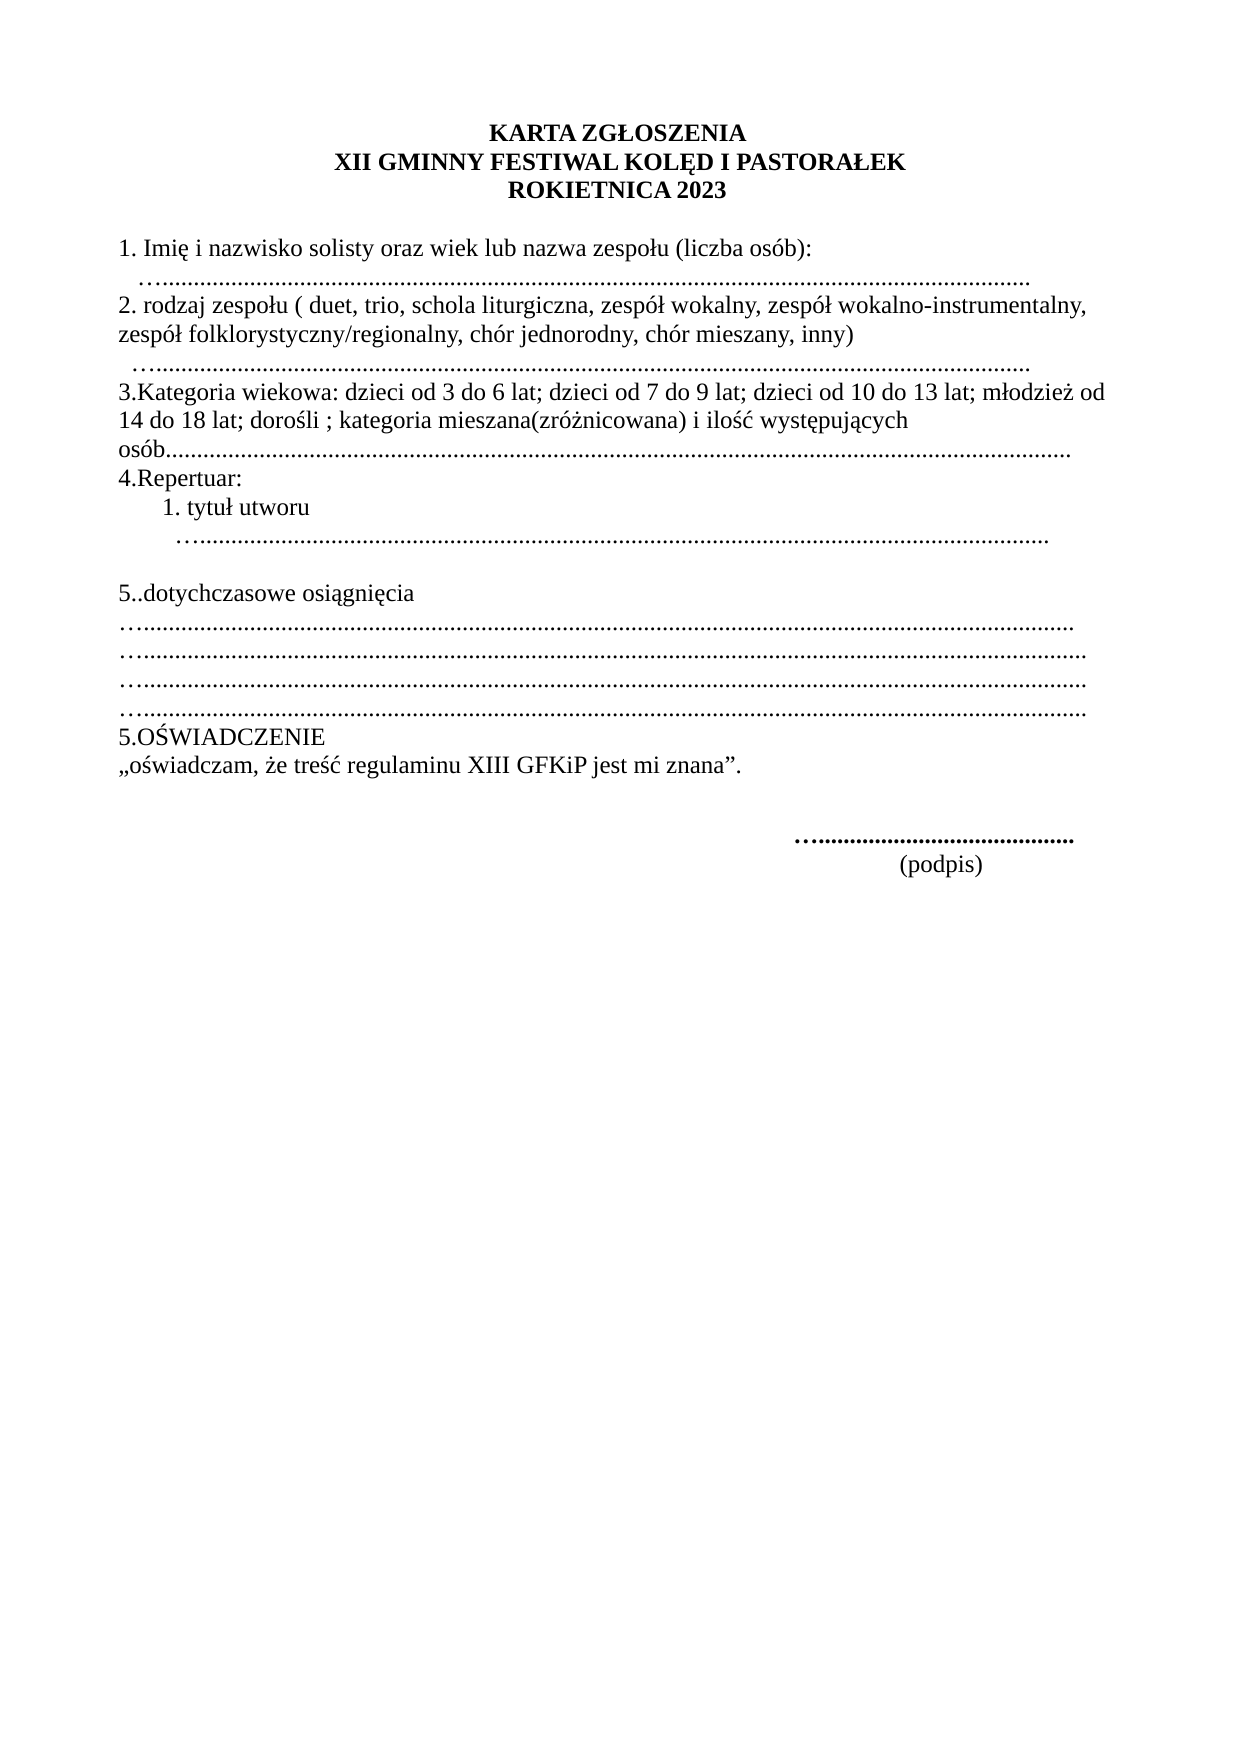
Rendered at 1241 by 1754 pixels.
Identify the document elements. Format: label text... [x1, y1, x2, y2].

text (podpis) [118, 849, 1122, 878]
text …....................................................................................................................................................... [118, 664, 1122, 693]
text …....................................................................................................................................................... [118, 693, 1122, 722]
text 2. rodzaj zespołu ( duet, trio, schola liturgiczna, zespół wokalny, zespół wokalno-instrumentalny, zespół folklorystyczny/regionalny, chór jednorodny, chór mieszany, inny) [118, 291, 1122, 348]
text 1. tytuł utworu [118, 492, 1122, 521]
text …............................................................................................................................................ [118, 348, 1122, 377]
text …........................................................................................................................................ [118, 521, 1122, 549]
text …......................................... [118, 821, 1122, 849]
text 5..dotychczasowe osiągnięcia [118, 578, 1122, 607]
text 1. Imię i nazwisko solisty oraz wiek lub nazwa zespołu (liczba osób): [118, 233, 1122, 262]
text 5.OŚWIADCZENIE [118, 722, 1122, 751]
text XII GMINNY FESTIWAL KOLĘD I PASTORAŁEK [118, 147, 1122, 176]
text 4.Repertuar: [118, 463, 1122, 492]
text …....................................................................................................................................................... [118, 636, 1122, 664]
text „oświadczam, że treść regulaminu XIII GFKiP jest mi znana”. [118, 751, 1122, 779]
text …........................................................................................................................................... [118, 262, 1122, 291]
text KARTA ZGŁOSZENIA [118, 118, 1122, 147]
text ROKIETNICA 2023 [118, 176, 1122, 204]
text …..................................................................................................................................................... [118, 607, 1122, 636]
text 3.Kategoria wiekowa: dzieci od 3 do 6 lat; dzieci od 7 do 9 lat; dzieci od 10 do 13 lat; młodzież od 14 do 18 lat; dorośli ; kategoria mieszana(zróżnicowana) i ilość występujących osób................................................................................................................................................. [118, 377, 1122, 463]
